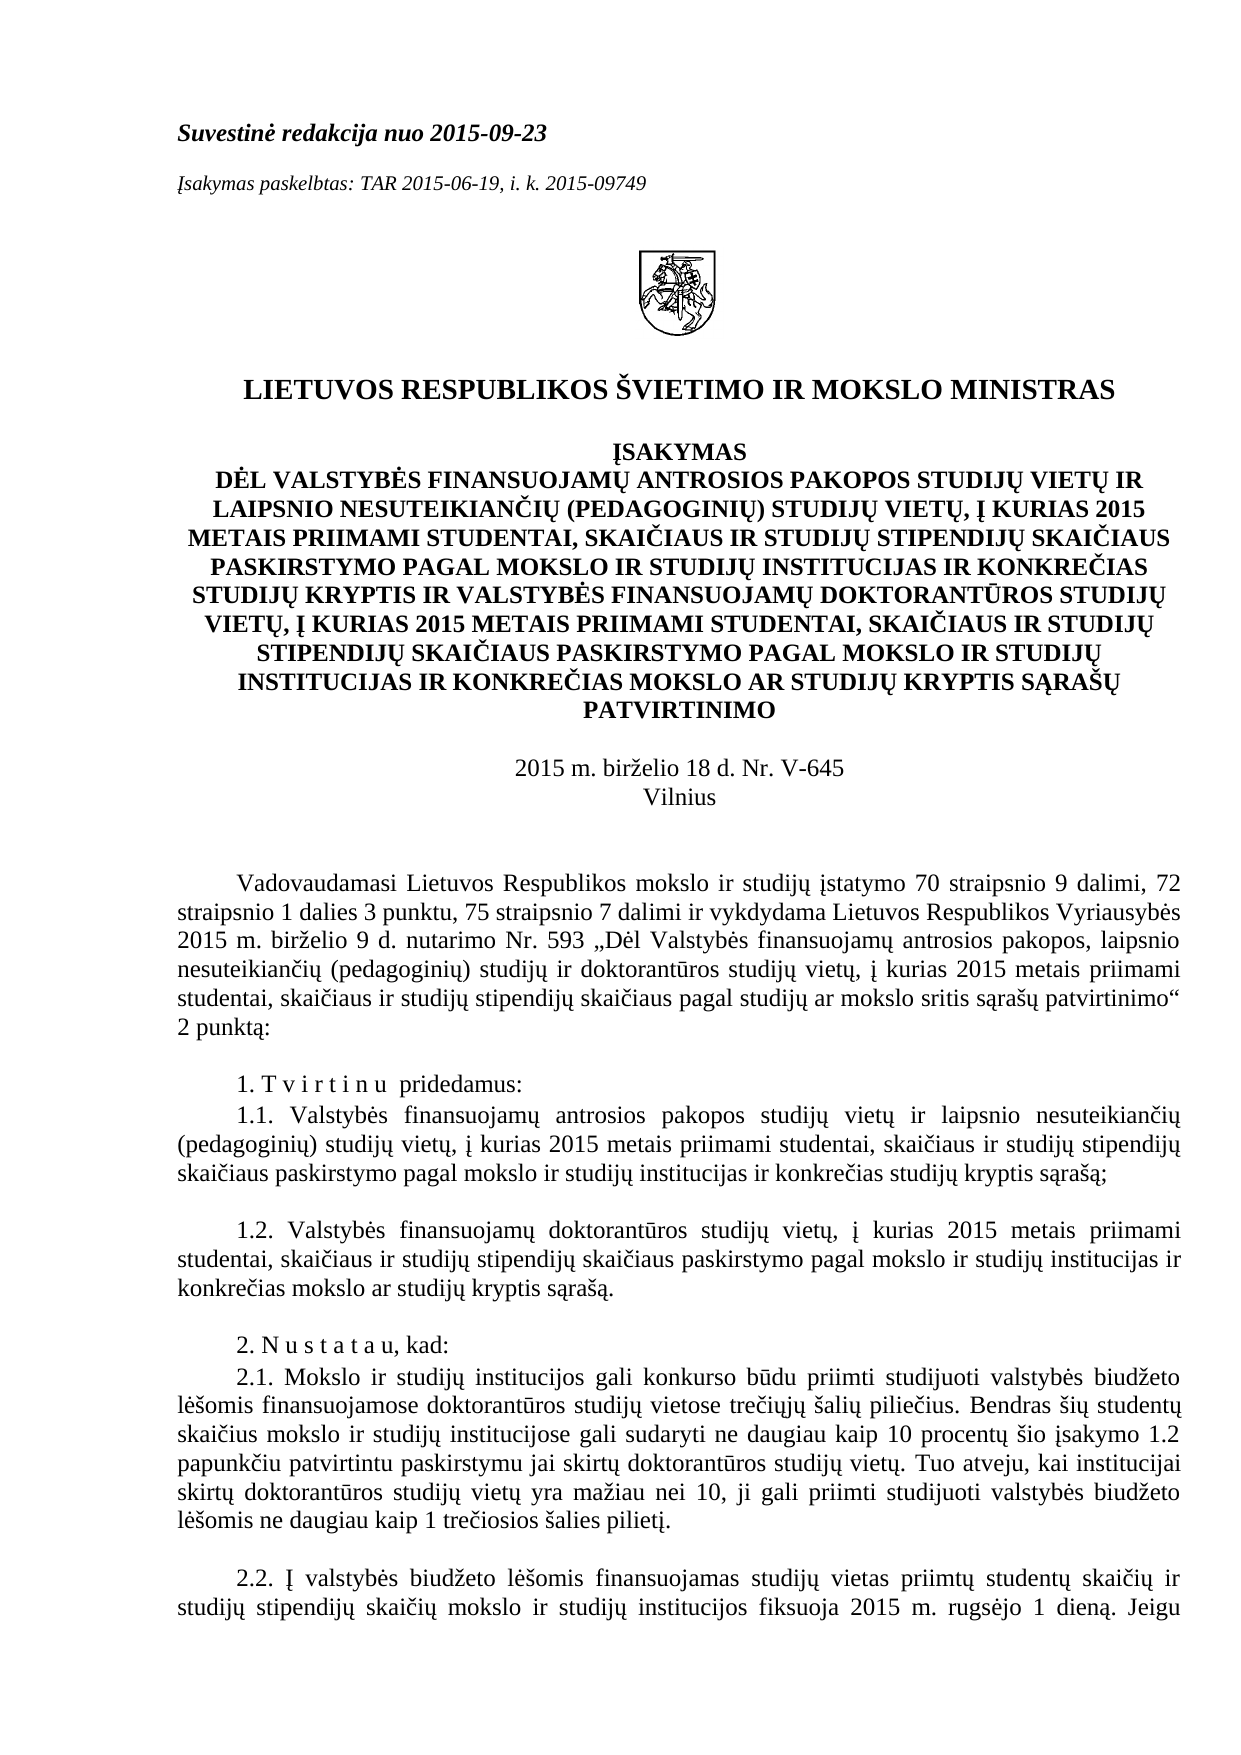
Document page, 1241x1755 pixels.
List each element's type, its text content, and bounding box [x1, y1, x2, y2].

text Suvestinė redakcija nuo 2015-09-23 [177, 118, 1182, 147]
text Vadovaudamasi Lietuvos Respublikos mokslo ir studijų įstatymo 70 straipsnio 9 dalimi, 72 straipsnio 1 dalies 3 punktu, 75 straipsnio 7 dalimi ir vykdydama Lietuvos Respublikos Vyriausybės 2015 m. birželio 9 d. nutarimo Nr. 593 „Dėl Valstybės finansuojamų antrosios pakopos, laipsnio nesuteikiančių (pedagoginių) studijų ir doktorantūros studijų vietų, į kurias 2015 metais priimami studentai, skaičiaus ir studijų stipendijų skaičiaus pagal studijų ar mokslo sritis sąrašų patvirtinimo“ 2 punktą: [177, 868, 1182, 1041]
text 2.2. Į valstybės biudžeto lėšomis finansuojamas studijų vietas priimtų studentų skaičių ir studijų stipendijų skaičių mokslo ir studijų institucijos fiksuoja 2015 m. rugsėjo 1 dieną. Jeigu [177, 1563, 1182, 1620]
text Vilnius [177, 782, 1182, 811]
text LIETUVOS RESPUBLIKOS ŠVIETIMO IR MOKSLO MINISTRAS [177, 372, 1182, 406]
text 1.1. Valstybės finansuojamų antrosios pakopos studijų vietų ir laipsnio nesuteikiančių (pedagoginių) studijų vietų, į kurias 2015 metais priimami studentai, skaičiaus ir studijų stipendijų skaičiaus paskirstymo pagal mokslo ir studijų institucijas ir konkrečias studijų kryptis sąrašą; [177, 1100, 1182, 1187]
text 1. T v i r t i n u pridedamus: [177, 1069, 1182, 1098]
text DĖL VALSTYBĖS FINANSUOJAMŲ ANTROSIOS PAKOPOS STUDIJŲ VIETŲ IR LAIPSNIO NESUTEIKIANČIŲ (PEDAGOGINIŲ) STUDIJŲ VIETŲ, Į KURIAS 2015 METAIS PRIIMAMI STUDENTAI, SKAIČIAUS IR STUDIJŲ STIPENDIJŲ SKAIČIAUS PASKIRSTYMO PAGAL MOKSLO IR STUDIJŲ INSTITUCIJAS IR KONKREČIAS STUDIJŲ KRYPTIS IR VALSTYBĖS FINANSUOJAMŲ DOKTORANTŪROS STUDIJŲ VIETŲ, Į KURIAS 2015 METAIS PRIIMAMI STUDENTAI, SKAIČIAUS IR STUDIJŲ STIPENDIJŲ SKAIČIAUS PASKIRSTYMO PAGAL MOKSLO IR STUDIJŲ INSTITUCIJAS IR KONKREČIAS MOKSLO AR STUDIJŲ KRYPTIS SĄRAŠŲ PATVIRTINIMO [177, 466, 1182, 724]
text ĮSAKYMAS [177, 437, 1182, 466]
text Įsakymas paskelbtas: TAR 2015-06-19, i. k. 2015-09749 [177, 171, 1182, 195]
text 2015 m. birželio 18 d. Nr. V-645 [177, 753, 1182, 782]
text 1.2. Valstybės finansuojamų doktorantūros studijų vietų, į kurias 2015 metais priimami studentai, skaičiaus ir studijų stipendijų skaičiaus paskirstymo pagal mokslo ir studijų institucijas ir konkrečias mokslo ar studijų kryptis sąrašą. [177, 1215, 1182, 1302]
text 2.1. Mokslo ir studijų institucijos gali konkurso būdu priimti studijuoti valstybės biudžeto lėšomis finansuojamose doktorantūros studijų vietose trečiųjų šalių piliečius. Bendras šių studentų skaičius mokslo ir studijų institucijose gali sudaryti ne daugiau kaip 10 procentų šio įsakymo 1.2 papunkčiu patvirtintu paskirstymu jai skirtų doktorantūros studijų vietų. Tuo atveju, kai institucijai skirtų doktorantūros studijų vietų yra mažiau nei 10, ji gali priimti studijuoti valstybės biudžeto lėšomis ne daugiau kaip 1 trečiosios šalies pilietį. [177, 1362, 1182, 1534]
text 2. N u s t a t a u, kad: [177, 1330, 1182, 1359]
